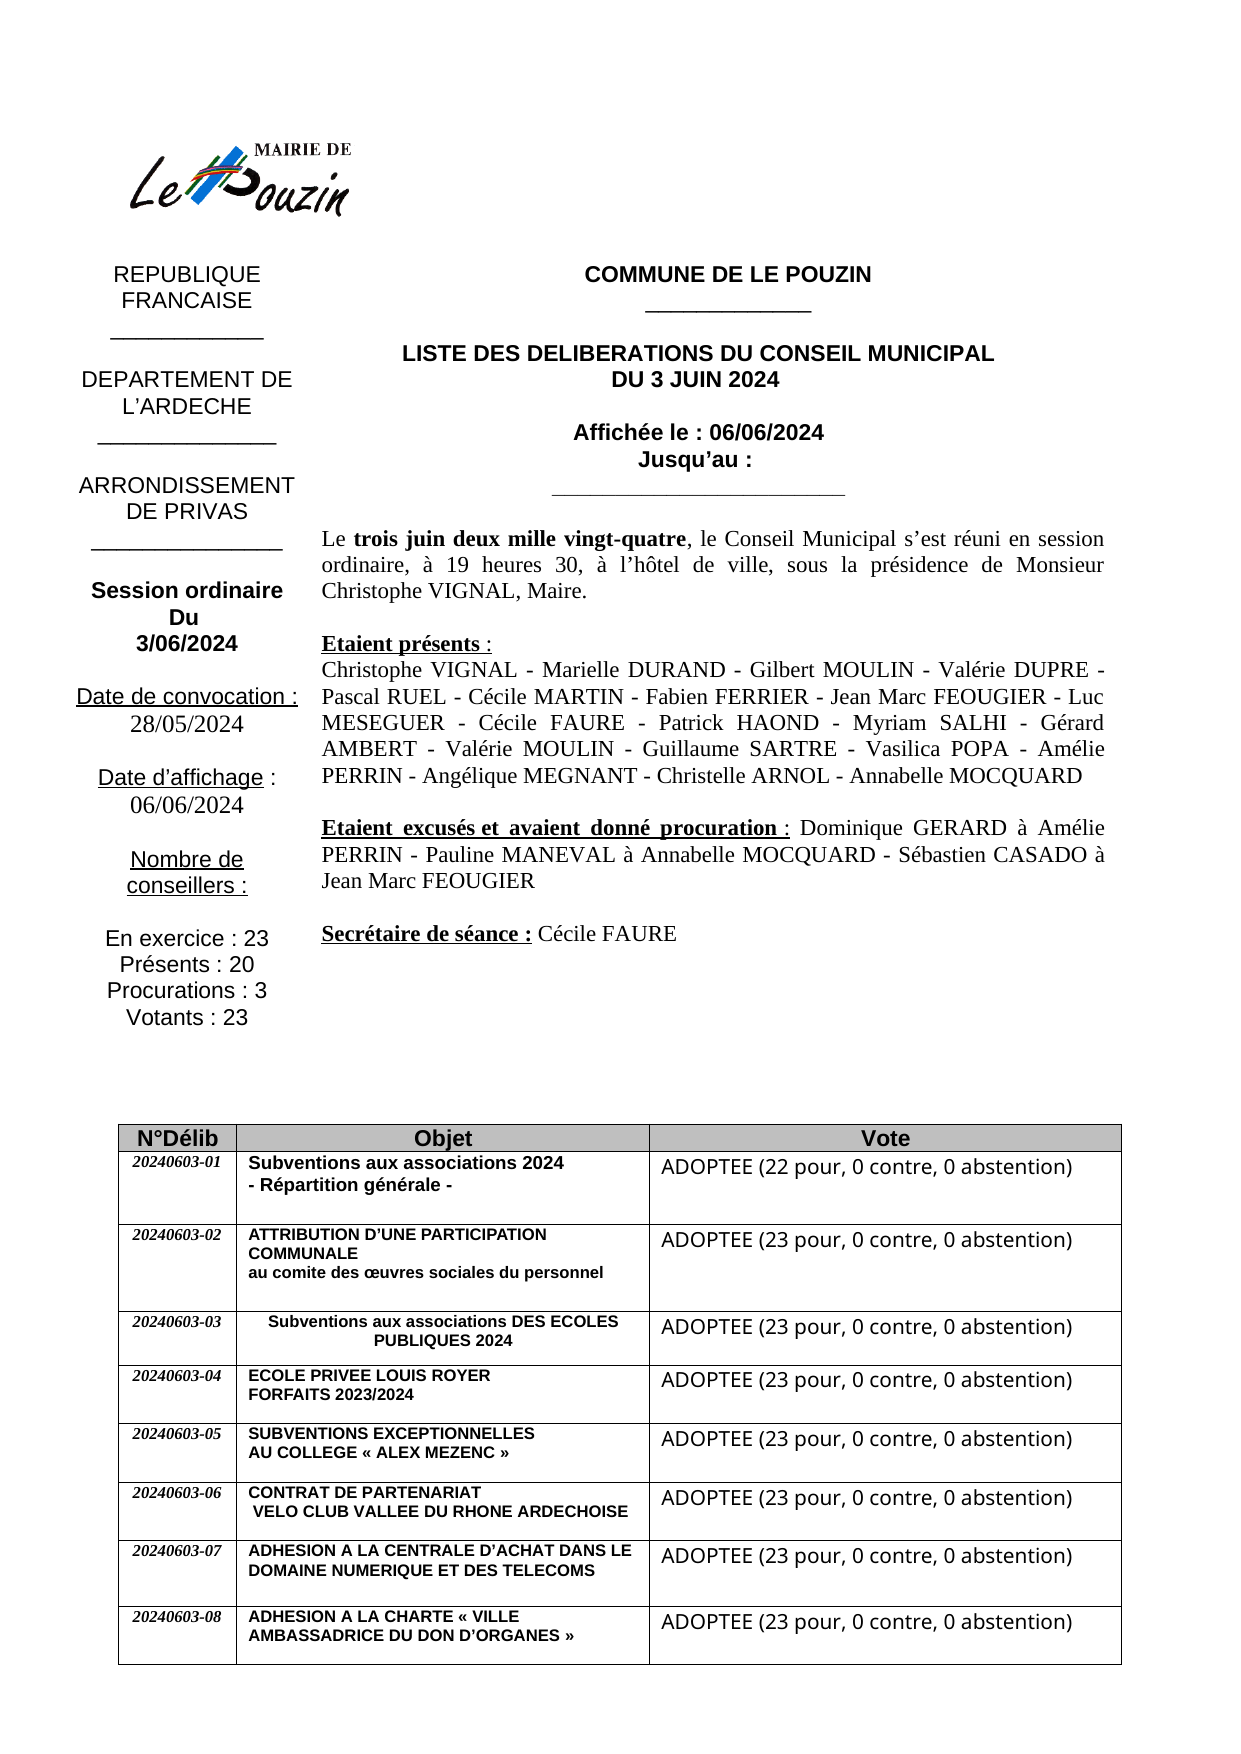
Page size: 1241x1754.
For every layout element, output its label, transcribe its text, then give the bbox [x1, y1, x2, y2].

table_cell Subventions aux associations DES ECOLES PUBLIQUES 2024 [237, 1312, 649, 1364]
table_header REPUBLIQUE FRANCAISE ____________ DEPARTEMENT DE L’ARDECHE ______________ ARRONDISSEMENT DE PRIVAS _______________ Session ordinaire Du 3/06/2024 Date de convocation : 28/05/2024 Date d’affichage : 06/06/2024 Nombre de conseillers : En exercice : 23 Présents : 20 Procurations : 3 Votants : 23 [64, 235, 310, 1097]
table_cell ADHESION A LA CENTRALE D’ACHAT DANS LE DOMAINE NUMERIQUE ET DES TELECOMS [237, 1541, 649, 1606]
table_header N°Délib [119, 1125, 236, 1151]
table_header Vote [650, 1125, 1121, 1151]
table_header Objet [237, 1125, 649, 1151]
table_cell ADOPTEE (23 pour, 0 contre, 0 abstention) [650, 1483, 1121, 1540]
table_cell ADOPTEE (23 pour, 0 contre, 0 abstention) [650, 1312, 1121, 1364]
table_cell ADOPTEE (23 pour, 0 contre, 0 abstention) [650, 1424, 1121, 1482]
table_cell 20240603-07 [119, 1541, 236, 1606]
table_cell ADOPTEE (23 pour, 0 contre, 0 abstention) [650, 1607, 1121, 1664]
table_cell 20240603-02 [119, 1225, 236, 1311]
table_cell Subventions aux associations 2024 - Répartition générale - [237, 1152, 649, 1224]
table_cell CONTRAT DE PARTENARIAT VELO CLUB VALLEE DU RHONE ARDECHOISE [237, 1483, 649, 1540]
table_cell ECOLE PRIVEE LOUIS ROYER FORFAITS 2023/2024 [237, 1366, 649, 1423]
table_cell ADOPTEE (23 pour, 0 contre, 0 abstention) [650, 1366, 1121, 1423]
table_cell 20240603-04 [119, 1366, 236, 1423]
table_cell ADOPTEE (22 pour, 0 contre, 0 abstention) [650, 1152, 1121, 1224]
table_cell ADHESION A LA CHARTE « VILLE AMBASSADRICE DU DON D’ORGANES » [237, 1607, 649, 1664]
table_cell ATTRIBUTION D’UNE PARTICIPATION COMMUNALE au comite des œuvres sociales du personnel [237, 1225, 649, 1311]
table_cell SUBVENTIONS EXCEPTIONNELLES AU COLLEGE « ALEX MEZENC » [237, 1424, 649, 1482]
table_cell ADOPTEE (23 pour, 0 contre, 0 abstention) [650, 1541, 1121, 1606]
table_cell 20240603-03 [119, 1312, 236, 1364]
table_header COMMUNE DE LE POUZIN _____________ LISTE DES DELIBERATIONS DU CONSEIL MUNICIPAL DU 3 JUIN 2024 Affichée le : 06/06/2024 Jusqu’au : _______________________ Le trois juin deux mille vingt-quatre, le Conseil Municipal s’est réuni en session ordinaire, à 19 heures 30, à l’hôtel de ville, sous la présidence de Monsieur Christophe VIGNAL, Maire. Etaient présents : Christophe VIGNAL - Marielle DURAND - Gilbert MOULIN - Valérie DUPRE - Pascal RUEL - Cécile MARTIN - Fabien FERRIER - Jean Marc FEOUGIER - Luc MESEGUER - Cécile FAURE - Patrick HAOND - Myriam SALHI - Gérard AMBERT - Valérie MOULIN - Guillaume SARTRE - Vasilica POPA - Amélie PERRIN - Angélique MEGNANT - Christelle ARNOL - Annabelle MOCQUARD Etaient excusés et avaient donné procuration : Dominique GERARD à Amélie PERRIN - Pauline MANEVAL à Annabelle MOCQUARD - Sébastien CASADO à Jean Marc FEOUGIER Secrétaire de séance : Cécile FAURE [310, 235, 1117, 1097]
table_cell 20240603-01 [119, 1152, 236, 1224]
table_cell 20240603-08 [119, 1607, 236, 1664]
table_cell 20240603-06 [119, 1483, 236, 1540]
table_cell ADOPTEE (23 pour, 0 contre, 0 abstention) [650, 1225, 1121, 1311]
table_cell 20240603-05 [119, 1424, 236, 1482]
